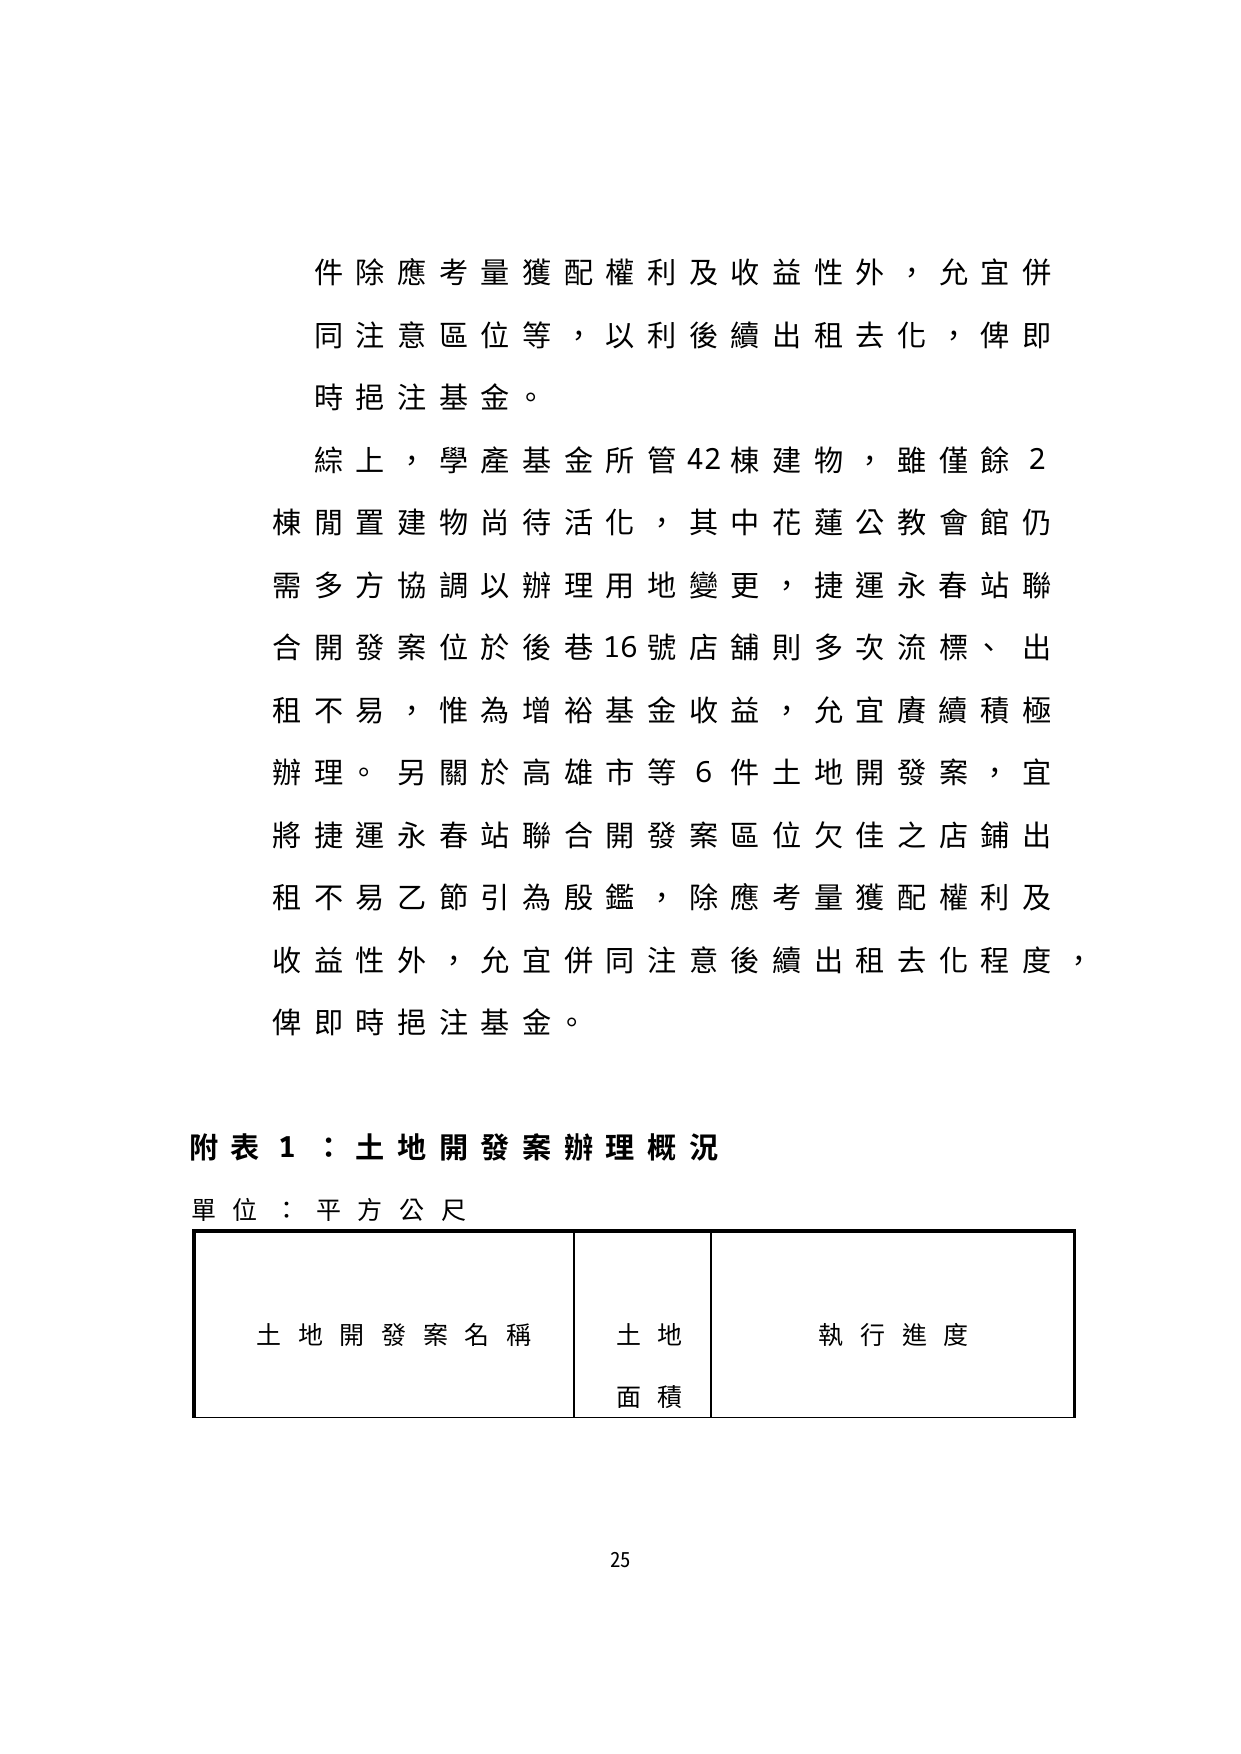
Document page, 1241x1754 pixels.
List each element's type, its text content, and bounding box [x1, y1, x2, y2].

table_header 土地面積 [575, 1233, 710, 1417]
table_header 執行進度 [712, 1233, 1073, 1417]
text 3.另據學產基金表示，未來年度預計陸續辦理6件土地開發案，包括高雄市鳥松區華美自辦市地重劃計畫、土地面積9,654平方公尺，台南市賢豐公辦市地重劃計畫、土地面積2萬2,400平方公尺，台北市信義區永吉段4小段130地號等7筆土地都市更新計畫、土地面積383平方公尺，台北市中正區南海段5小段68-1地號等21筆土地都市更新計畫、土地面積2,061平方公尺，嘉義市民族國小西側學產地暨周邊公私有地都市更新計畫、土地面積7,078平方公尺，及台南市中西區停18立體停車場多目標BOT開發計畫、土地面積1,743平方公尺(詳附表1)。上述開發案辦理進度或正辦理市地重劃作業，或正進行都市更新審議階段，或正辦理招商作業，預計未來可為學產基金挹注可觀收益；惟宜將捷運永春站聯合開發案區位欠佳之店鋪出租不易乙節引為殷鑑，各土地開發案件除應考量獲配權利及收益性外，允宜併同注意區位等，以利後續出租去化，俾即時挹注基金。 [271, 229, 1058, 417]
table_header 土地開發案名稱 [196, 1233, 573, 1417]
text 綜上，學產基金所管42棟建物，雖僅餘2棟閒置建物尚待活化，其中花蓮公教會館仍需多方協調以辦理用地變更，捷運永春站聯合開發案位於後巷16號店舖則多次流標、出租不易，惟為增裕基金收益，允宜賡續積極辦理。另關於高雄市等6件土地開發案，宜將捷運永春站聯合開發案區位欠佳之店鋪出租不易乙節引為殷鑑，除應考量獲配權利及收益性外，允宜併同注意後續出租去化程度，俾即時挹注基金。 [242, 417, 1058, 1042]
text 附表1：土地開發案辦理概況 單位：平方公尺 [183, 1104, 1058, 1229]
